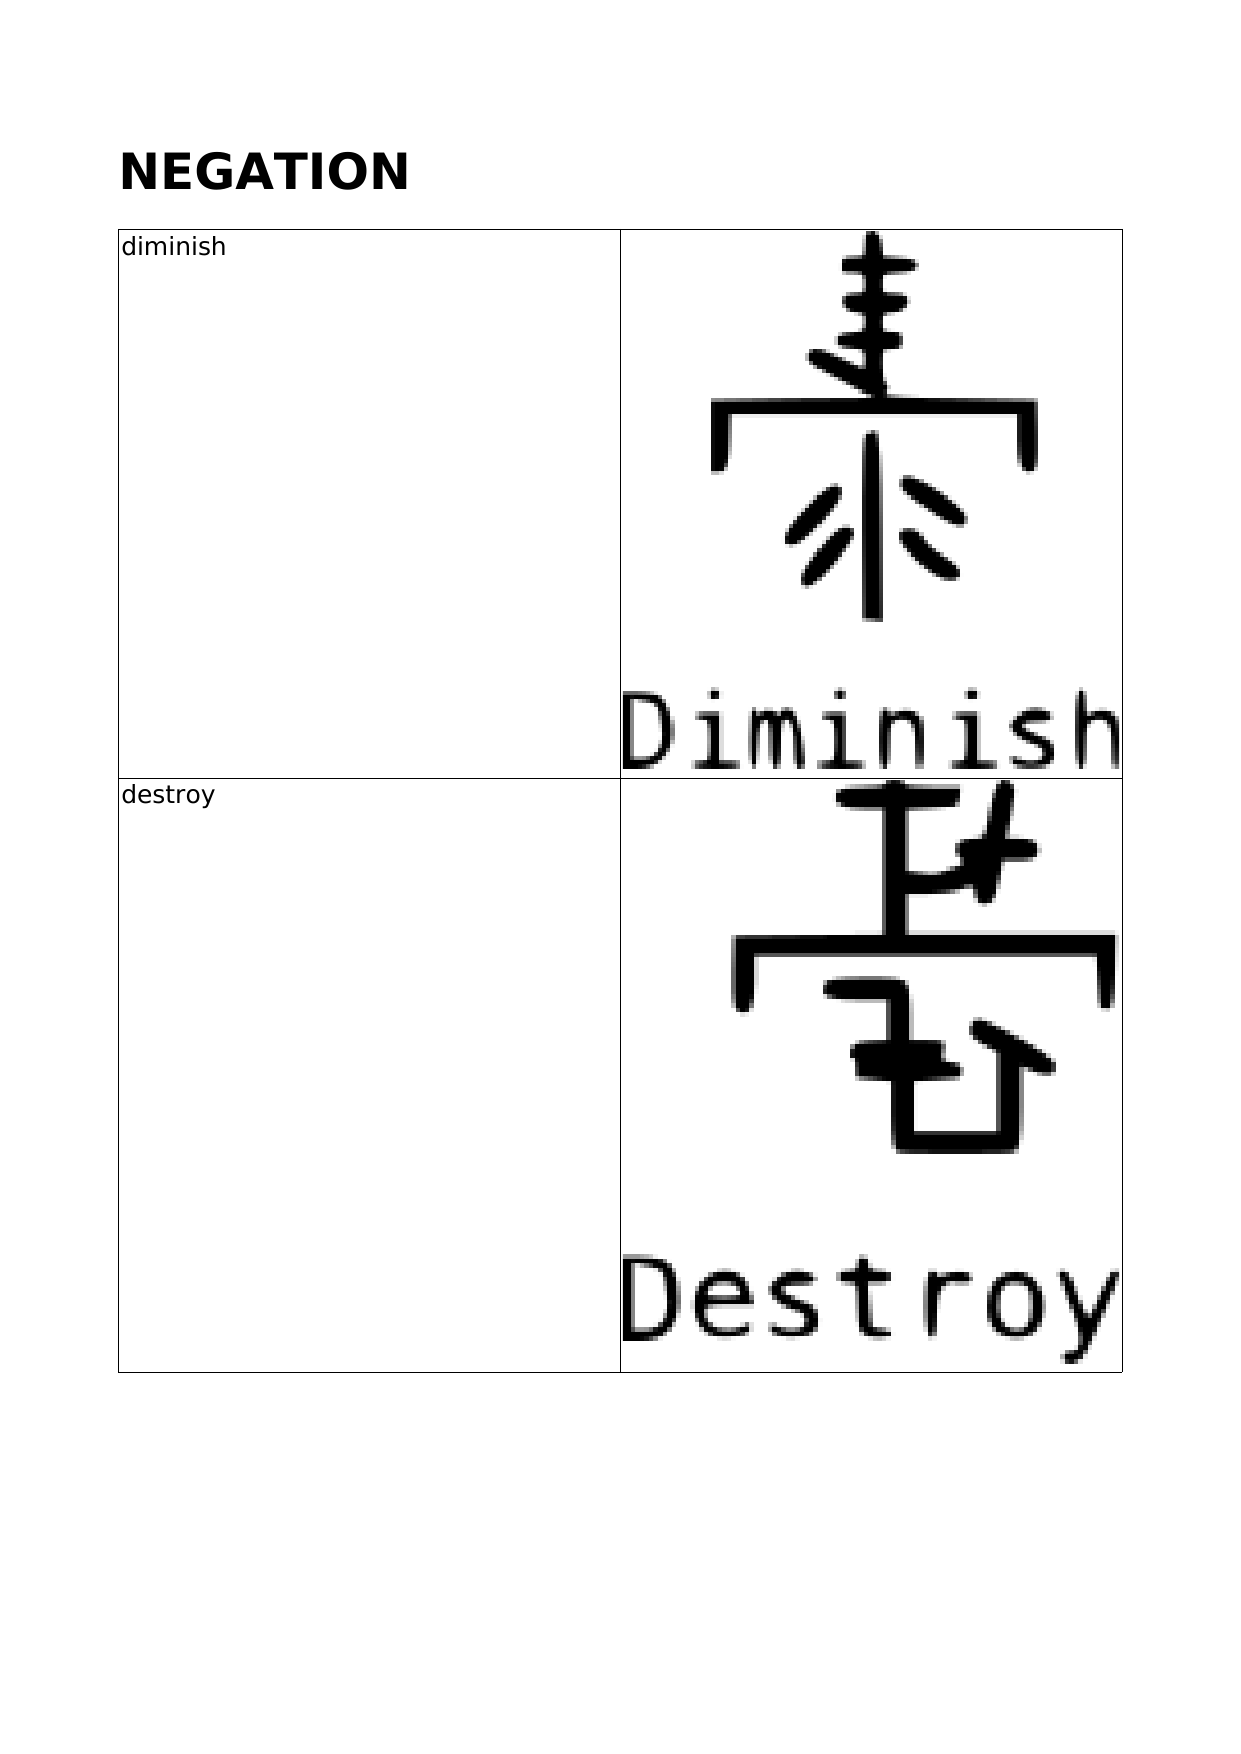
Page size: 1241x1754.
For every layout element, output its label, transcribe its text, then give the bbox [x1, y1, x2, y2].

table_header [621, 230, 1122, 777]
table_header diminish [119, 230, 620, 777]
subtitle NEGATION [118, 143, 1122, 201]
picture [622, 231, 1120, 769]
picture [622, 780, 1120, 1364]
table_cell [621, 779, 1122, 1372]
table_cell destroy [119, 779, 620, 1372]
